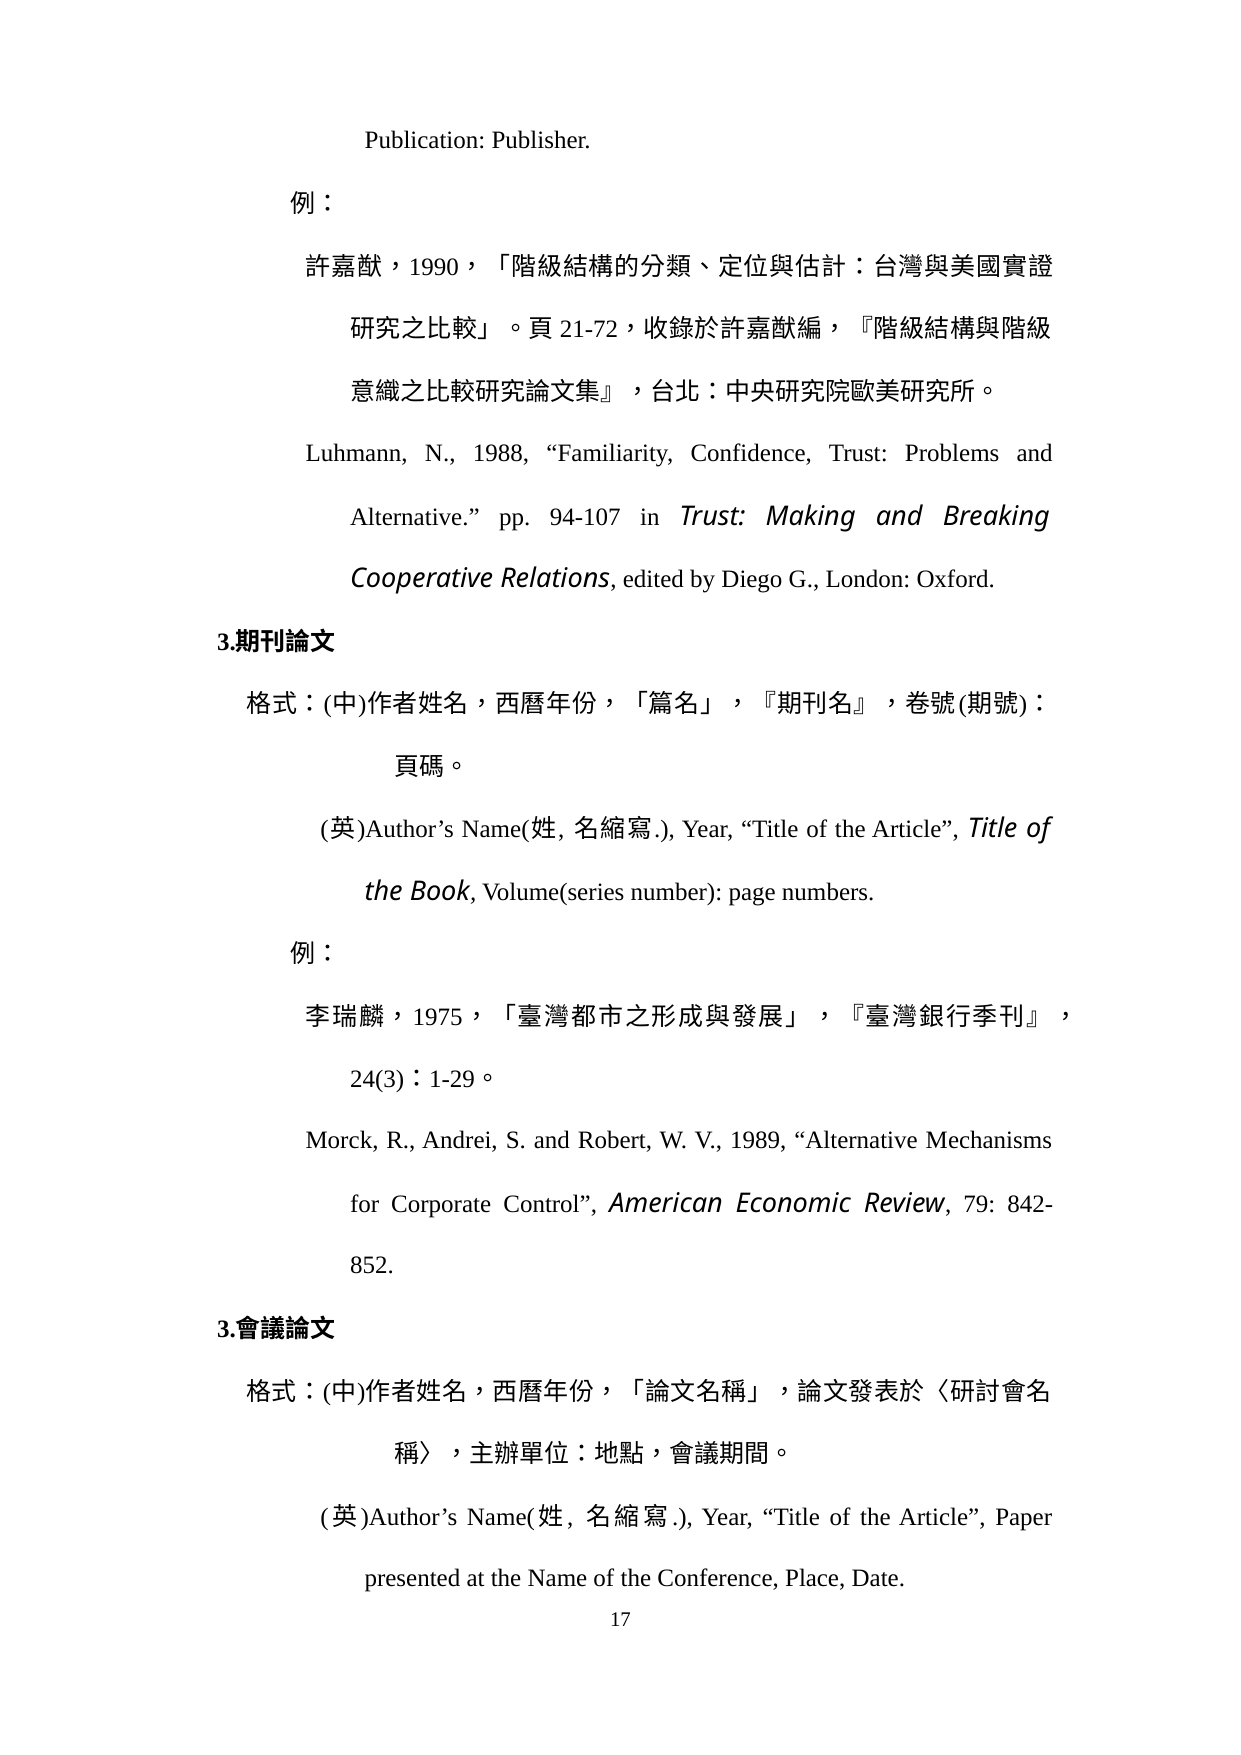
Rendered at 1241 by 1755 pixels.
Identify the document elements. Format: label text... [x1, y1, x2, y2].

text 許嘉猷，1990，「階級結構的分類、定位與估計：台灣與美國實證研究之比較」。頁21-72，收錄於許嘉猷編，『階級結構與階級意織之比較研究論文集』，台北：中央研究院歐美研究所。 [305, 223, 1053, 410]
text Publication: Publisher. [320, 98, 1053, 160]
text 格式：(中)作者姓名，西曆年份，「論文名稱」，論文發表於〈研討會名稱〉，主辦單位：地點，會議期間。 [246, 1348, 1053, 1473]
text Morck, R., Andrei, S. and Robert, W. V., 1989, “Alternative Mechanisms for Corporate Control”, American Economic Review, 79: 842-852. [305, 1098, 1053, 1285]
text (英)Author’s Name(姓, 名縮寫.), Year, “Title of the Article”, Title of the Book, Volume(series number): page numbers. [320, 785, 1053, 910]
text 3.期刊論文 [217, 598, 1053, 660]
text 例： [291, 910, 1053, 973]
text 李瑞麟，1975，「臺灣都市之形成與發展」，『臺灣銀行季刊』，24(3)：1-29。 [305, 973, 1053, 1098]
text 例： [291, 160, 1053, 223]
text (英)Author’s Name(姓, 名縮寫.), Year, “Title of the Article”, Paper presented at the Name of the Conference, Place, Date. [320, 1473, 1053, 1598]
text Luhmann, N., 1988, “Familiarity, Confidence, Trust: Problems and Alternative.” pp. 94-107 in Trust: Making and Breaking Cooperative Relations, edited by Diego G., London: Oxford. [305, 410, 1053, 598]
text 3.會議論文 [217, 1285, 1053, 1348]
text 格式：(中)作者姓名，西曆年份，「篇名」，『期刊名』，卷號(期號)：頁碼。 [246, 660, 1053, 785]
